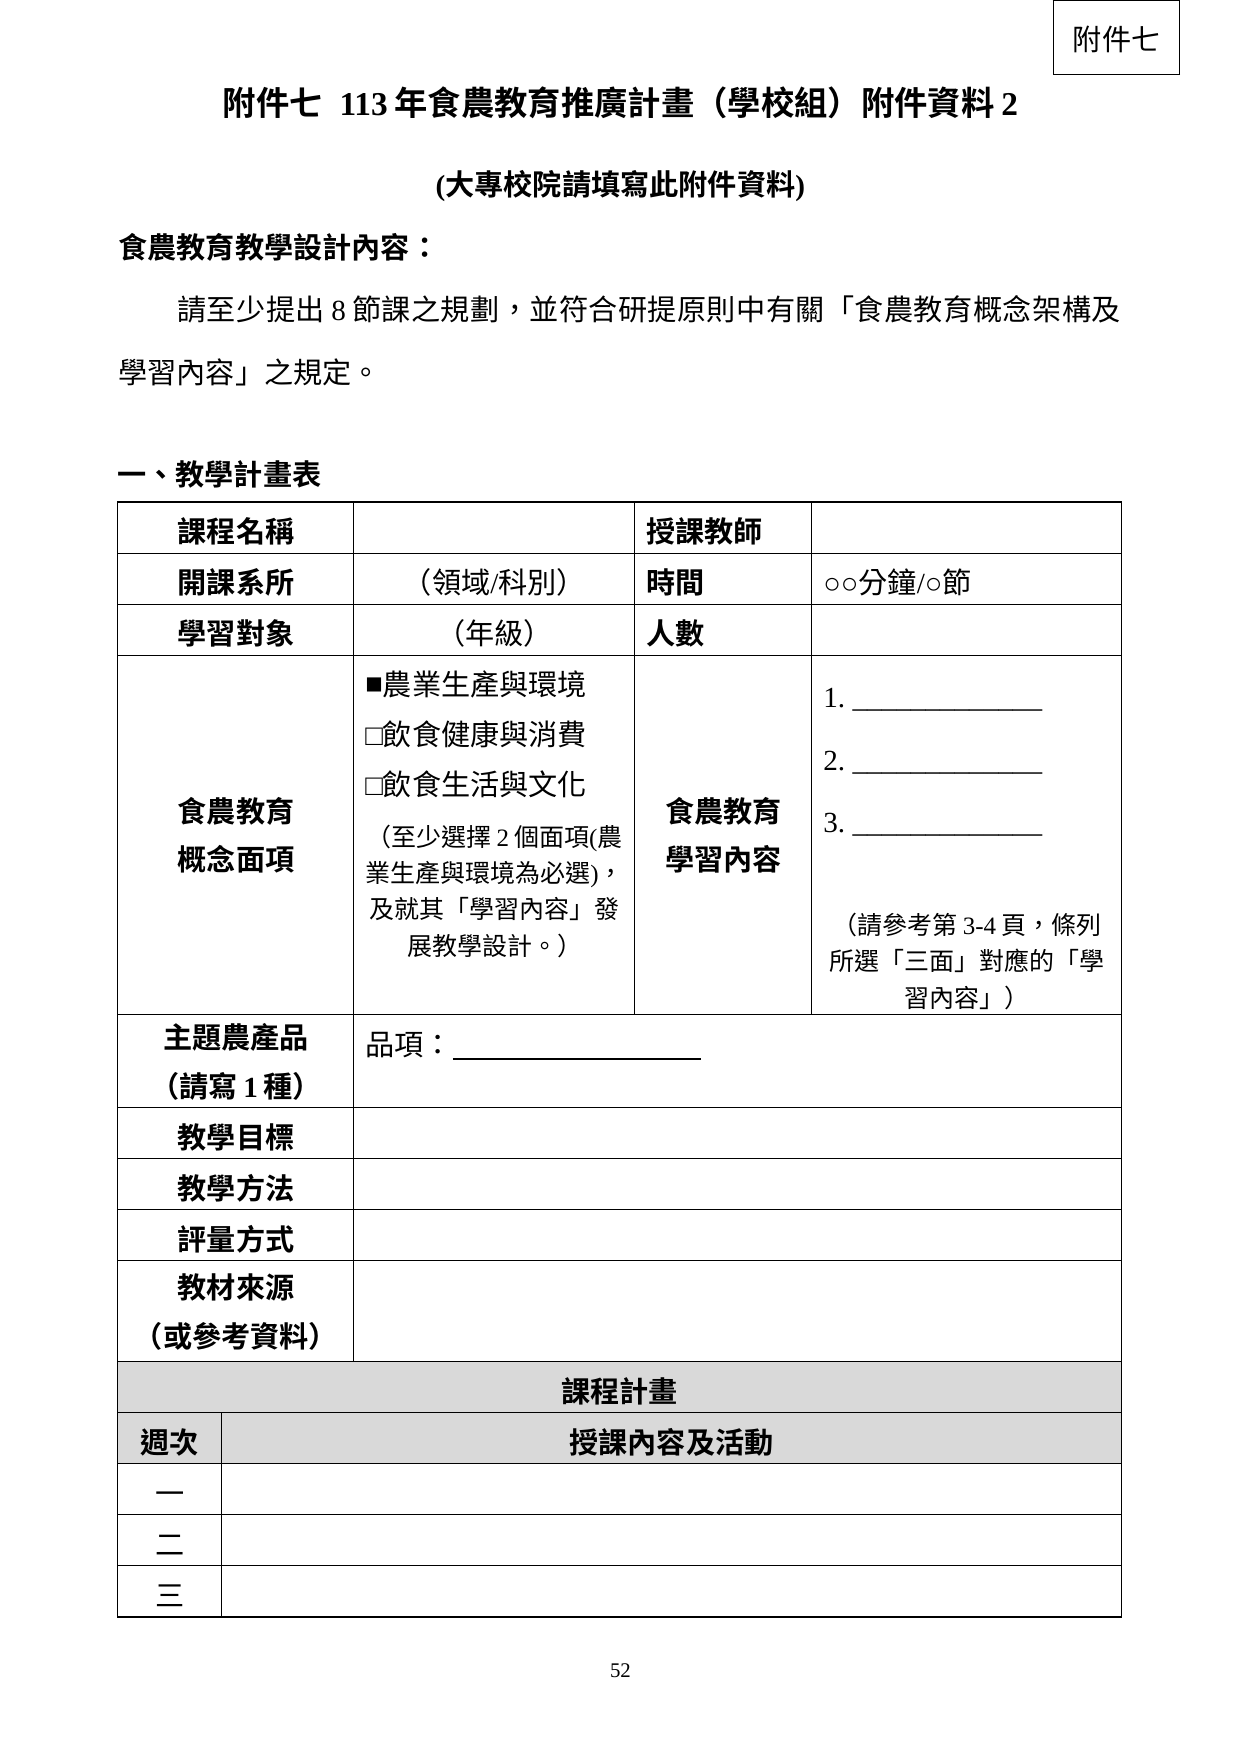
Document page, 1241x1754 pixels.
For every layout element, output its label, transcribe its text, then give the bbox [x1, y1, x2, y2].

table_header 授課教師 [635, 503, 811, 552]
table_header [812, 503, 1121, 552]
table_cell [354, 1159, 1121, 1209]
table_cell [222, 1515, 1121, 1565]
table_cell 食農教育 學習內容 [635, 656, 811, 1014]
table_cell 二 [118, 1515, 221, 1565]
table_cell 食農教育 概念面項 [118, 656, 353, 1014]
table_cell 品項： [354, 1015, 1121, 1107]
table_cell 開課系所 [118, 554, 353, 603]
table_cell [354, 1261, 1121, 1361]
table_cell [354, 1210, 1121, 1260]
table_cell 學習對象 [118, 605, 353, 654]
table_cell 一 [118, 1464, 221, 1514]
table_cell （年級） [354, 605, 634, 654]
table_cell ○○分鐘/○節 [812, 554, 1121, 603]
table_cell 教學目標 [118, 1108, 353, 1158]
table_cell 教材來源 （或參考資料） [118, 1261, 353, 1361]
table_header [354, 503, 634, 552]
table_cell 評量方式 [118, 1210, 353, 1260]
table_cell 人數 [635, 605, 811, 654]
text 一、教學計畫表 [117, 431, 1122, 493]
table_cell [354, 1108, 1121, 1158]
table_cell 1. _____________ 2. _____________ 3. _____________ （請參考第3-4頁，條列所選「三面」對應的「學習內容」） [812, 656, 1121, 1014]
table_cell [222, 1464, 1121, 1514]
subtitle 附件七 113年食農教育推廣計畫（學校組）附件資料2 [118, 1, 1122, 122]
table_cell 授課內容及活動 [222, 1413, 1121, 1463]
subtitle 附件七 113年食農教育推廣計畫（學校組）附件資料2 [1054, 1, 1179, 74]
text 附件七 [1068, 8, 1164, 61]
table_cell [222, 1566, 1121, 1616]
table_cell 教學方法 [118, 1159, 353, 1209]
table_header 課程名稱 [118, 503, 353, 552]
table_cell ■農業生產與環境 □飲食健康與消費 □飲食生活與文化 （至少選擇2個面項(農業生產與環境為必選)，及就其「學習內容」發展教學設計。） [354, 656, 634, 1014]
table_cell （領域/科別） [354, 554, 634, 603]
table_cell 三 [118, 1566, 221, 1616]
table_cell [812, 605, 1121, 654]
text 食農教育教學設計內容： [118, 204, 1122, 266]
table_cell 課程計畫 [118, 1362, 1121, 1412]
table_cell 主題農產品 （請寫1種） [118, 1015, 353, 1107]
text 請至少提出8節課之規劃，並符合研提原則中有關「食農教育概念架構及學習內容」之規定。 [118, 266, 1122, 391]
text (大專校院請填寫此附件資料) [118, 141, 1122, 204]
table_cell 時間 [635, 554, 811, 603]
table_cell 週次 [118, 1413, 221, 1463]
